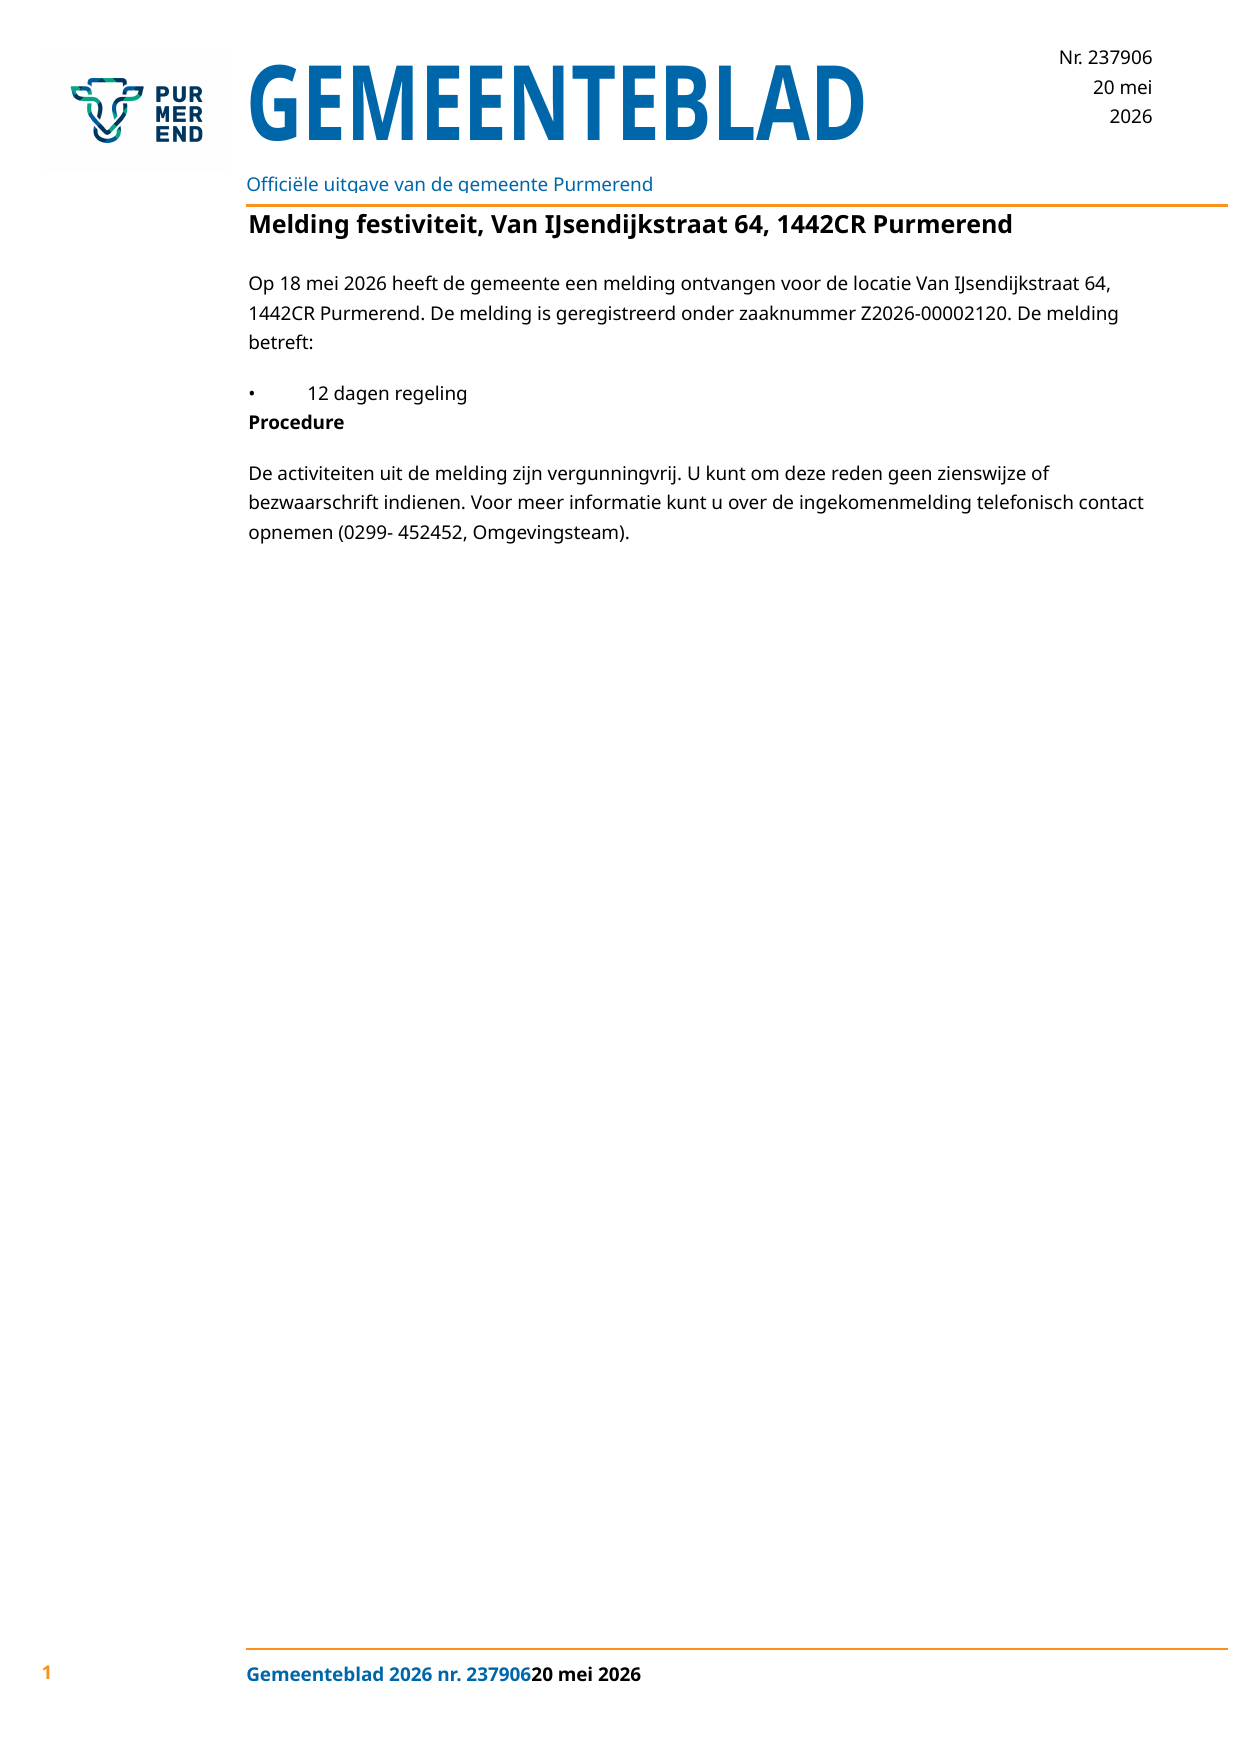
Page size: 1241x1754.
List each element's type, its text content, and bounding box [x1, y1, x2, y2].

text Op 18 mei 2026 heeft de gemeente een melding ontvangen voor de locatie Van IJsendijkstraat 64, 1442CR Purmerend. De melding is geregistreerd onder zaaknummer Z2026-00002120. De melding betreft: [248, 270, 1152, 355]
text Procedure [248, 409, 1152, 435]
list 12 dagen regeling [248, 380, 1152, 406]
text Melding festiviteit, Van IJsendijkstraat 64, 1442CR Purmerend [248, 207, 1152, 241]
picture [41, 47, 231, 172]
text De activiteiten uit de melding zijn vergunningvrij. U kunt om deze reden geen zienswijze of bezwaarschrift indienen. Voor meer informatie kunt u over de ingekomenmelding telefonisch contact opnemen (0299- 452452, Omgevingsteam). [248, 460, 1152, 545]
